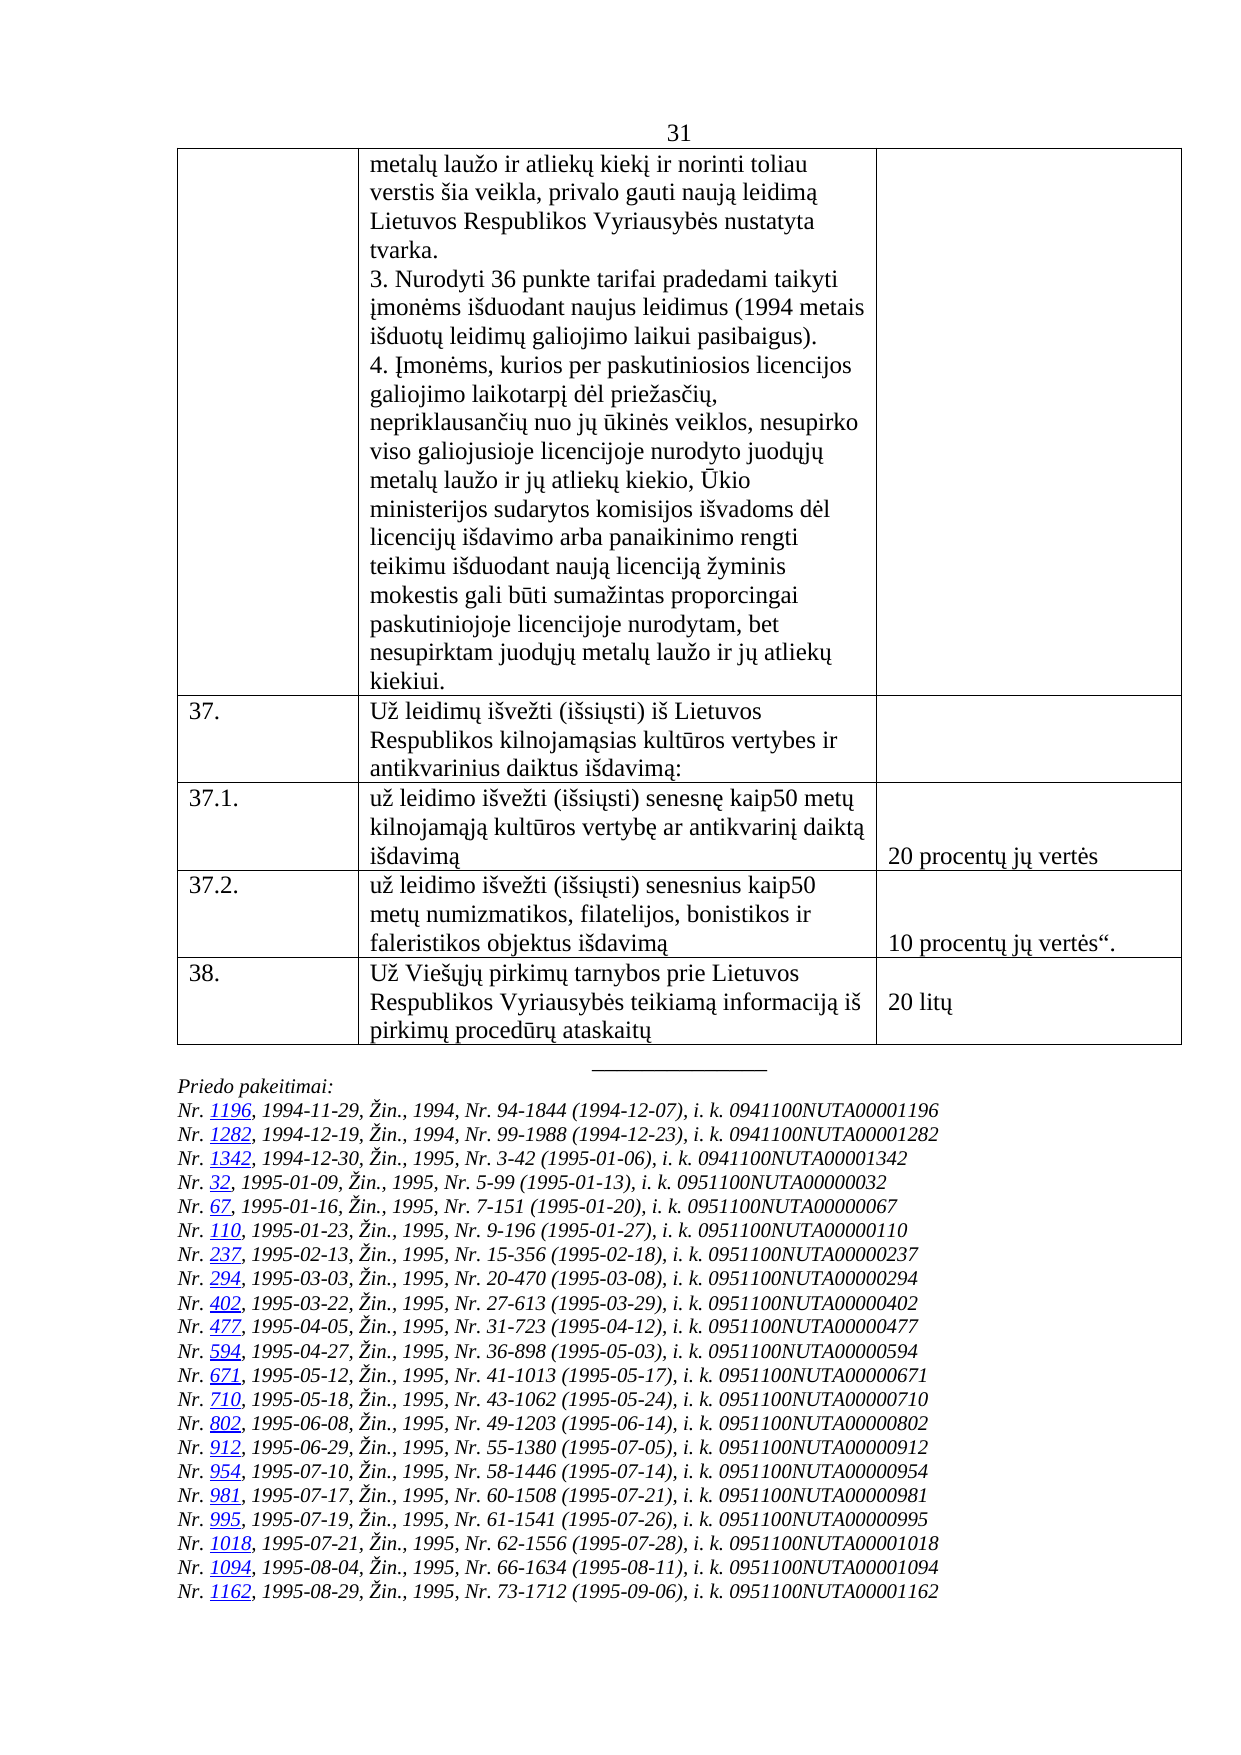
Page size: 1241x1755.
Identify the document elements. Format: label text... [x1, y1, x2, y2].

table_cell [178, 149, 358, 695]
table_cell [877, 149, 1181, 695]
table_cell Už leidimų išvežti (išsiųsti) iš Lietuvos Respublikos kilnojamąsias kultūros vertybes ir antikvarinius daiktus išdavimą: [359, 696, 876, 782]
table_cell 37.2. [178, 871, 358, 957]
text Nr. 1282, 1994-12-19, Žin., 1994, Nr. 99-1988 (1994-12-23), i. k. 0941100NUTA00001282 [177, 1122, 1181, 1146]
text Nr. 802, 1995-06-08, Žin., 1995, Nr. 49-1203 (1995-06-14), i. k. 0951100NUTA00000802 [177, 1411, 1181, 1435]
table_cell 37.1. [178, 783, 358, 869]
text Nr. 110, 1995-01-23, Žin., 1995, Nr. 9-196 (1995-01-27), i. k. 0951100NUTA00000110 [177, 1218, 1181, 1242]
text Nr. 1018, 1995-07-21, Žin., 1995, Nr. 62-1556 (1995-07-28), i. k. 0951100NUTA00001018 [177, 1531, 1181, 1555]
text Nr. 1162, 1995-08-29, Žin., 1995, Nr. 73-1712 (1995-09-06), i. k. 0951100NUTA00001162 [177, 1579, 1181, 1603]
text Nr. 954, 1995-07-10, Žin., 1995, Nr. 58-1446 (1995-07-14), i. k. 0951100NUTA00000954 [177, 1459, 1181, 1483]
table_cell 37. [178, 696, 358, 782]
table_cell 20 litų [877, 958, 1181, 1044]
text Nr. 912, 1995-06-29, Žin., 1995, Nr. 55-1380 (1995-07-05), i. k. 0951100NUTA00000912 [177, 1435, 1181, 1459]
text Nr. 477, 1995-04-05, Žin., 1995, Nr. 31-723 (1995-04-12), i. k. 0951100NUTA00000477 [177, 1314, 1181, 1338]
text Nr. 67, 1995-01-16, Žin., 1995, Nr. 7-151 (1995-01-20), i. k. 0951100NUTA00000067 [177, 1194, 1181, 1218]
table_cell 20 procentų jų vertės [877, 783, 1181, 869]
text Nr. 1094, 1995-08-04, Žin., 1995, Nr. 66-1634 (1995-08-11), i. k. 0951100NUTA00001094 [177, 1555, 1181, 1579]
table_cell metalų laužo ir atliekų kiekį ir norinti toliau verstis šia veikla, privalo gauti naują leidimą Lietuvos Respublikos Vyriausybės nustatyta tvarka. 3. Nurodyti 36 punkte tarifai pradedami taikyti įmonėms išduodant naujus leidimus (1994 metais išduotų leidimų galiojimo laikui pasibaigus). 4. Įmonėms, kurios per paskutiniosios licencijos galiojimo laikotarpį dėl priežasčių, nepriklausančių nuo jų ūkinės veiklos, nesupirko viso galiojusioje licencijoje nurodyto juodųjų metalų laužo ir jų atliekų kiekio, Ūkio ministerijos sudarytos komisijos išvadoms dėl licencijų išdavimo arba panaikinimo rengti teikimu išduodant naują licenciją žyminis mokestis gali būti sumažintas proporcingai paskutiniojoje licencijoje nurodytam, bet nesupirktam juodųjų metalų laužo ir jų atliekų kiekiui. [359, 149, 876, 695]
table_cell Už Viešųjų pirkimų tarnybos prie Lietuvos Respublikos Vyriausybės teikiamą informaciją iš pirkimų procedūrų ataskaitų [359, 958, 876, 1044]
text Nr. 594, 1995-04-27, Žin., 1995, Nr. 36-898 (1995-05-03), i. k. 0951100NUTA00000594 [177, 1338, 1181, 1363]
text Nr. 981, 1995-07-17, Žin., 1995, Nr. 60-1508 (1995-07-21), i. k. 0951100NUTA00000981 [177, 1483, 1181, 1507]
table_cell už leidimo išvežti (išsiųsti) senesnius kaip50 metų numizmatikos, filatelijos, bonistikos ir faleristikos objektus išdavimą [359, 871, 876, 957]
text ______________ [177, 1045, 1181, 1074]
text Nr. 1196, 1994-11-29, Žin., 1994, Nr. 94-1844 (1994-12-07), i. k. 0941100NUTA00001196 [177, 1098, 1181, 1122]
text Nr. 237, 1995-02-13, Žin., 1995, Nr. 15-356 (1995-02-18), i. k. 0951100NUTA00000237 [177, 1242, 1181, 1266]
table_cell [877, 696, 1181, 782]
table_cell 38. [178, 958, 358, 1044]
text Nr. 294, 1995-03-03, Žin., 1995, Nr. 20-470 (1995-03-08), i. k. 0951100NUTA00000294 [177, 1266, 1181, 1290]
text Nr. 995, 1995-07-19, Žin., 1995, Nr. 61-1541 (1995-07-26), i. k. 0951100NUTA00000995 [177, 1507, 1181, 1531]
text Nr. 1342, 1994-12-30, Žin., 1995, Nr. 3-42 (1995-01-06), i. k. 0941100NUTA00001342 [177, 1146, 1181, 1170]
text Nr. 710, 1995-05-18, Žin., 1995, Nr. 43-1062 (1995-05-24), i. k. 0951100NUTA00000710 [177, 1387, 1181, 1411]
text Nr. 402, 1995-03-22, Žin., 1995, Nr. 27-613 (1995-03-29), i. k. 0951100NUTA00000402 [177, 1290, 1181, 1314]
table_cell už leidimo išvežti (išsiųsti) senesnę kaip50 metų kilnojamąją kultūros vertybę ar antikvarinį daiktą išdavimą [359, 783, 876, 869]
text Nr. 32, 1995-01-09, Žin., 1995, Nr. 5-99 (1995-01-13), i. k. 0951100NUTA00000032 [177, 1170, 1181, 1194]
text Nr. 671, 1995-05-12, Žin., 1995, Nr. 41-1013 (1995-05-17), i. k. 0951100NUTA00000671 [177, 1363, 1181, 1387]
text Priedo pakeitimai: [177, 1074, 1181, 1098]
table_cell 10 procentų jų vertės“. [877, 871, 1181, 957]
